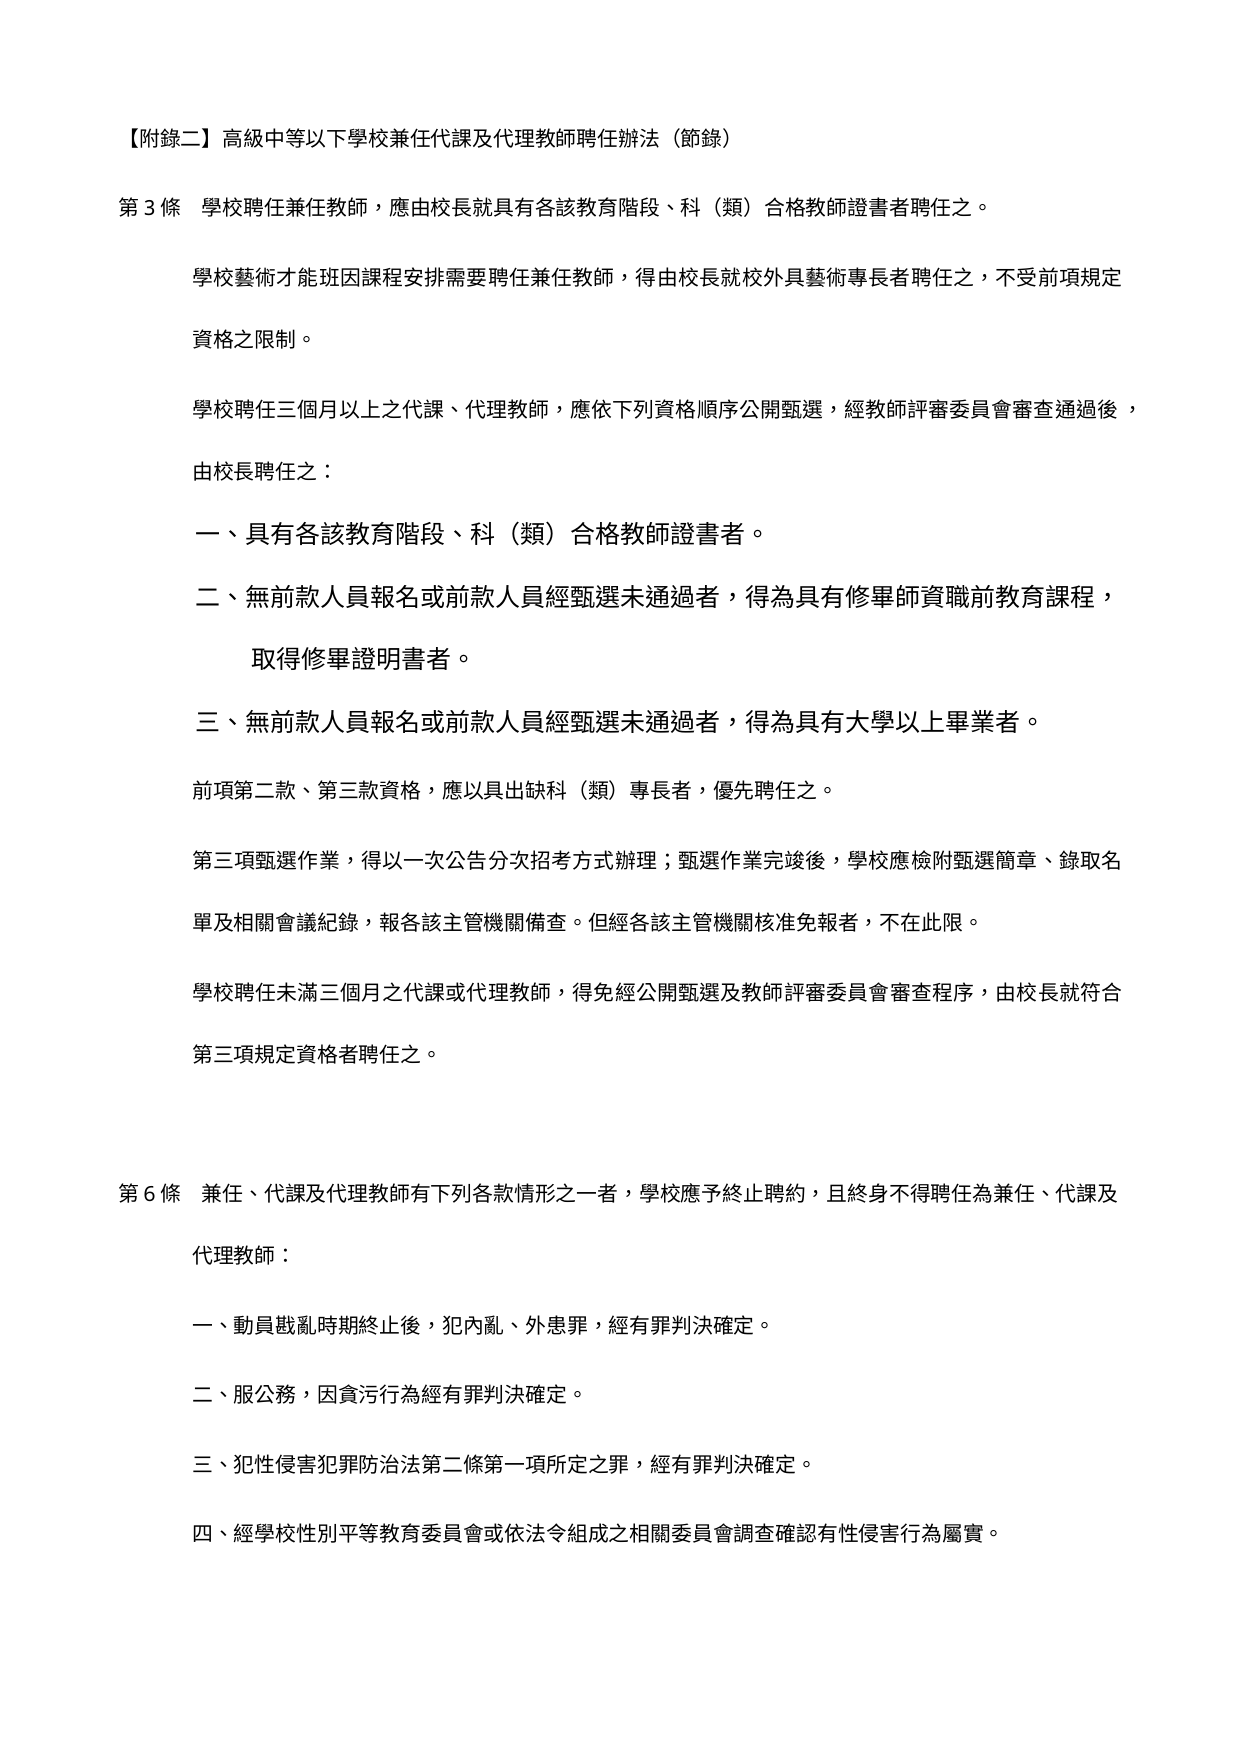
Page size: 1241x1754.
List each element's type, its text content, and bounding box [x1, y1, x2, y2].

text 第三項甄選作業，得以一次公告分次招考方式辦理；甄選作業完竣後，學校應檢附甄選簡章、錄取名單及相關會議紀錄，報各該主管機關備查。但經各該主管機關核准免報者，不在此限。 [192, 818, 1122, 943]
text 三、無前款人員報名或前款人員經甄選未通過者，得為具有大學以上畢業者。 [118, 679, 1122, 741]
text 學校藝術才能班因課程安排需要聘任兼任教師，得由校長就校外具藝術專長者聘任之，不受前項規定資格之限制。 [192, 234, 1122, 359]
text 三、犯性侵害犯罪防治法第二條第一項所定之罪，經有罪判決確定。 [192, 1421, 1122, 1484]
text 學校聘任未滿三個月之代課或代理教師，得免經公開甄選及教師評審委員會審查程序，由校長就符合第三項規定資格者聘任之。 [192, 949, 1122, 1074]
text 一、動員戡亂時期終止後，犯內亂、外患罪，經有罪判決確定。 [192, 1283, 1122, 1345]
text 【附錄二】高級中等以下學校兼任代課及代理教師聘任辦法（節錄） [118, 96, 1122, 158]
text 第6條 兼任、代課及代理教師有下列各款情形之一者，學校應予終止聘約，且終身不得聘任為兼任、代課及代理教師： [118, 1151, 1122, 1276]
text 學校聘任三個月以上之代課、代理教師，應依下列資格順序公開甄選，經教師評審委員會審查通過後，由校長聘任之： [192, 366, 1122, 491]
text 第3條 學校聘任兼任教師，應由校長就具有各該教育階段、科（類）合格教師證書者聘任之。 [118, 165, 1122, 228]
text 二、無前款人員報名或前款人員經甄選未通過者，得為具有修畢師資職前教育課程，取得修畢證明書者。 [195, 554, 1122, 679]
text 一、具有各該教育階段、科（類）合格教師證書者。 [118, 491, 1122, 554]
text 前項第二款、第三款資格，應以具出缺科（類）專長者，優先聘任之。 [192, 748, 1122, 811]
text 二、服公務，因貪污行為經有罪判決確定。 [192, 1352, 1122, 1414]
text 四、經學校性別平等教育委員會或依法令組成之相關委員會調查確認有性侵害行為屬實。 [192, 1491, 1122, 1553]
